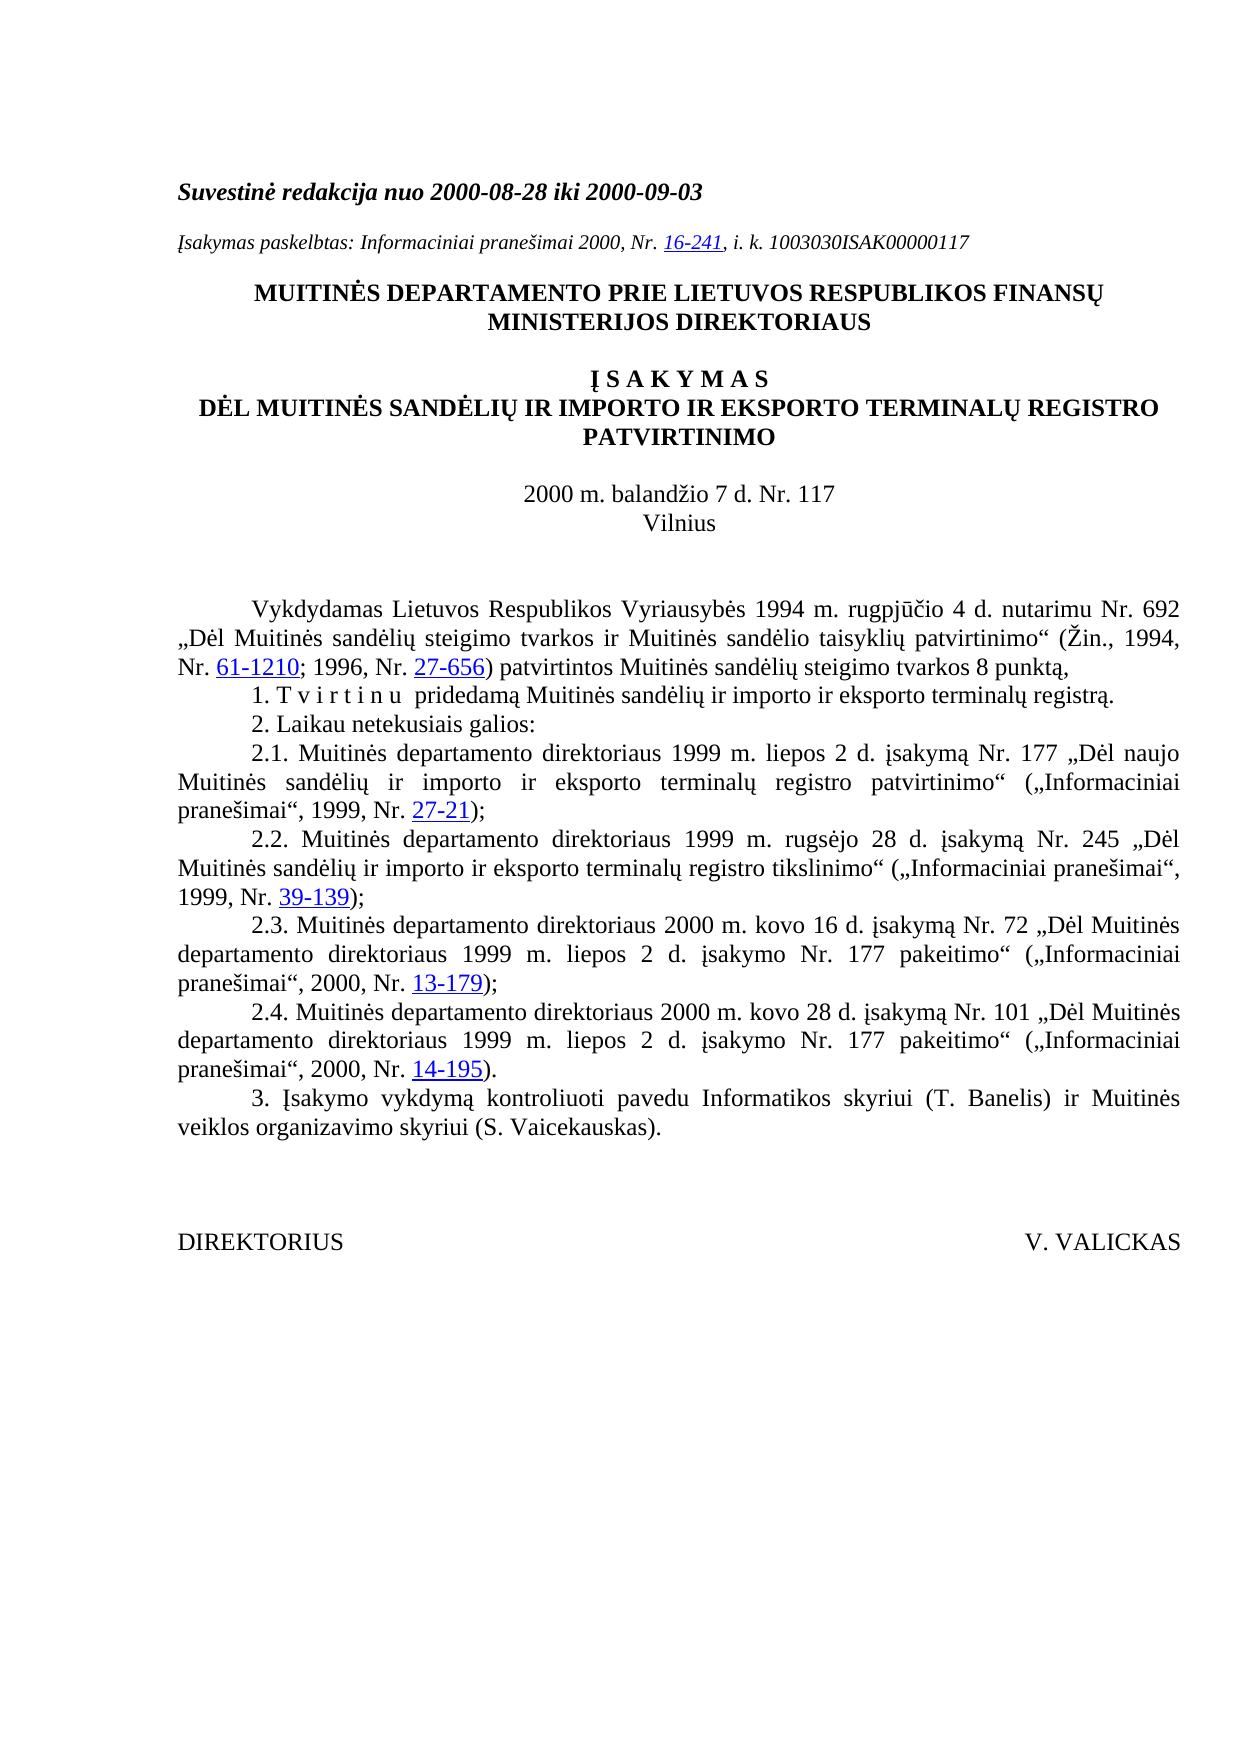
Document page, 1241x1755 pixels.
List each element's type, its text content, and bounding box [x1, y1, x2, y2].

text 2.2. Muitinės departamento direktoriaus 1999 m. rugsėjo 28 d. įsakymą Nr. 245 „Dėl Muitinės sandėlių ir importo ir eksporto terminalų registro tikslinimo“ („Informaciniai pranešimai“, 1999, Nr. 39-139); [177, 824, 1181, 911]
text Į S A K Y M A S [177, 364, 1181, 393]
text DĖL MUITINĖS SANDĖLIŲ IR IMPORTO IR EKSPORTO TERMINALŲ REGISTRO PATVIRTINIMO [177, 393, 1181, 451]
text 2.1. Muitinės departamento direktoriaus 1999 m. liepos 2 d. įsakymą Nr. 177 „Dėl naujo Muitinės sandėlių ir importo ir eksporto terminalų registro patvirtinimo“ („Informaciniai pranešimai“, 1999, Nr. 27-21); [177, 738, 1181, 824]
text DIREKTORIUS V. VALICKAS [177, 1227, 1181, 1256]
text 2.3. Muitinės departamento direktoriaus 2000 m. kovo 16 d. įsakymą Nr. 72 „Dėl Muitinės departamento direktoriaus 1999 m. liepos 2 d. įsakymo Nr. 177 pakeitimo“ („Informaciniai pranešimai“, 2000, Nr. 13-179); [177, 911, 1181, 997]
text Vilnius [177, 508, 1181, 537]
text 2.4. Muitinės departamento direktoriaus 2000 m. kovo 28 d. įsakymą Nr. 101 „Dėl Muitinės departamento direktoriaus 1999 m. liepos 2 d. įsakymo Nr. 177 pakeitimo“ („Informaciniai pranešimai“, 2000, Nr. 14-195). [177, 997, 1181, 1083]
text Vykdydamas Lietuvos Respublikos Vyriausybės 1994 m. rugpjūčio 4 d. nutarimu Nr. 692 „Dėl Muitinės sandėlių steigimo tvarkos ir Muitinės sandėlio taisyklių patvirtinimo“ (Žin., 1994, Nr. 61-1210; 1996, Nr. 27-656) patvirtintos Muitinės sandėlių steigimo tvarkos 8 punktą, [177, 594, 1181, 681]
text 1. Tvirtinu pridedamą Muitinės sandėlių ir importo ir eksporto terminalų registrą. [177, 681, 1181, 709]
text Suvestinė redakcija nuo 2000-08-28 iki 2000-09-03 [177, 177, 1181, 206]
text 2. Laikau netekusiais galios: [177, 709, 1181, 738]
text 3. Įsakymo vykdymą kontroliuoti pavedu Informatikos skyriui (T. Banelis) ir Muitinės veiklos organizavimo skyriui (S. Vaicekauskas). [177, 1083, 1181, 1141]
text Įsakymas paskelbtas: Informaciniai pranešimai 2000, Nr. 16-241, i. k. 1003030ISAK00000117 [177, 230, 1181, 254]
text 2000 m. balandžio 7 d. Nr. 117 [177, 479, 1181, 508]
text MUITINĖS DEPARTAMENTO PRIE LIETUVOS RESPUBLIKOS FINANSŲ MINISTERIJOS DIREKTORIAUS [177, 278, 1181, 336]
